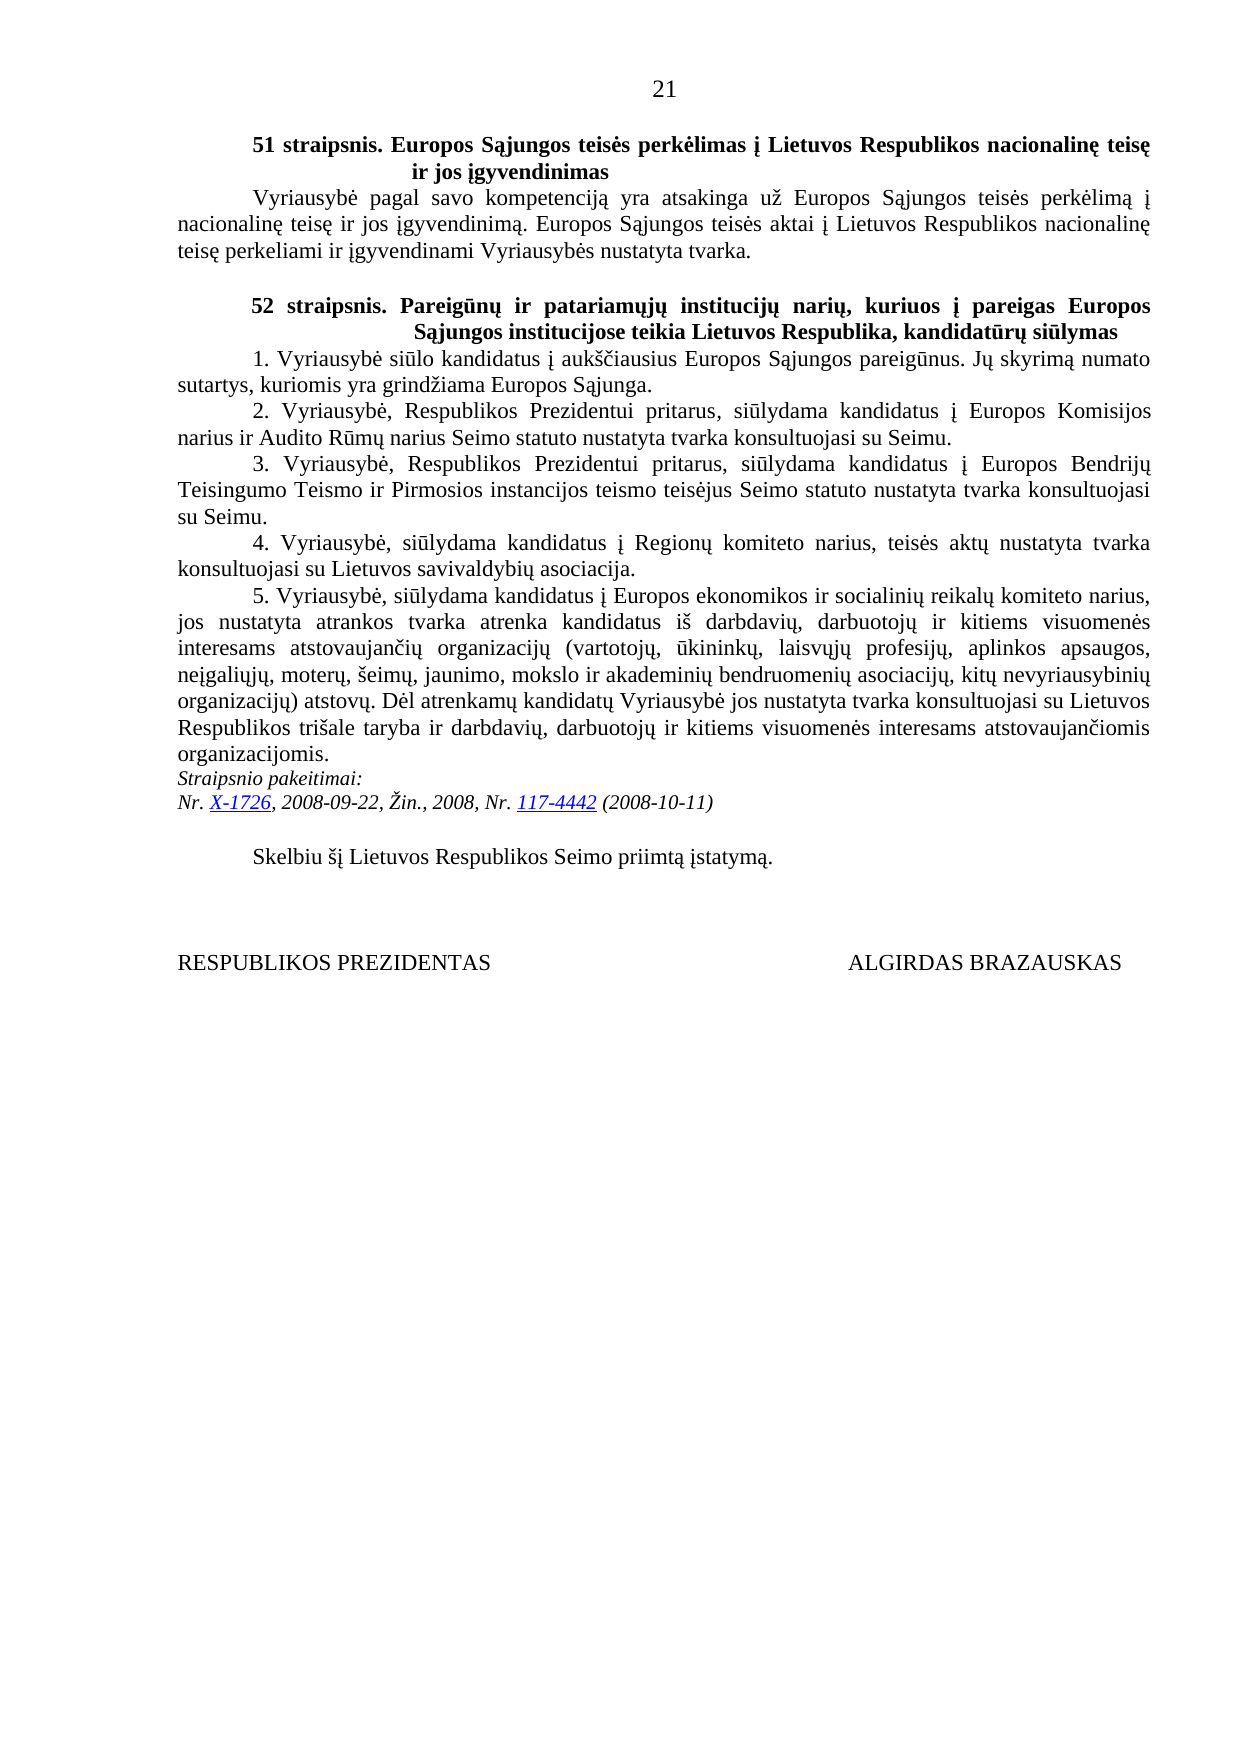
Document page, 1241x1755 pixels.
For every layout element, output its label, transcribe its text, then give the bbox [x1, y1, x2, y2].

text Straipsnio pakeitimai: [177, 766, 1152, 790]
text 1. Vyriausybė siūlo kandidatus į aukščiausius Europos Sąjungos pareigūnus. Jų skyrimą numato sutartys, kuriomis yra grindžiama Europos Sąjunga. [177, 344, 1152, 397]
text 3. Vyriausybė, Respublikos Prezidentui pritarus, siūlydama kandidatus į Europos Bendrijų Teisingumo Teismo ir Pirmosios instancijos teismo teisėjus Seimo statuto nustatyta tvarka konsultuojasi su Seimu. [177, 450, 1152, 529]
text Nr. X-1726, 2008-09-22, Žin., 2008, Nr. 117-4442 (2008-10-11) [177, 790, 1152, 814]
text 2. Vyriausybė, Respublikos Prezidentui pritarus, siūlydama kandidatus į Europos Komisijos narius ir Audito Rūmų narius Seimo statuto nustatyta tvarka konsultuojasi su Seimu. [177, 397, 1152, 450]
text 52 straipsnis. Pareigūnų ir patariamųjų institucijų narių, kuriuos į pareigas Europos Sąjungos institucijose teikia Lietuvos Respublika, kandidatūrų siūlymas [251, 292, 1152, 344]
text RESPUBLIKOS PREZIDENTAS ALGIRDAS BRAZAUSKAS [177, 948, 1152, 975]
text 5. Vyriausybė, siūlydama kandidatus į Europos ekonomikos ir socialinių reikalų komiteto narius, jos nustatyta atrankos tvarka atrenka kandidatus iš darbdavių, darbuotojų ir kitiems visuomenės interesams atstovaujančių organizacijų (vartotojų, ūkininkų, laisvųjų profesijų, aplinkos apsaugos, neįgaliųjų, moterų, šeimų, jaunimo, mokslo ir akademinių bendruomenių asociacijų, kitų nevyriausybinių organizacijų) atstovų. Dėl atrenkamų kandidatų Vyriausybė jos nustatyta tvarka konsultuojasi su Lietuvos Respublikos trišale taryba ir darbdavių, darbuotojų ir kitiems visuomenės interesams atstovaujančiomis organizacijomis. [177, 582, 1152, 766]
text Vyriausybė pagal savo kompetenciją yra atsakinga už Europos Sąjungos teisės perkėlimą į nacionalinę teisę ir jos įgyvendinimą. Europos Sąjungos teisės aktai į Lietuvos Respublikos nacionalinę teisę perkeliami ir įgyvendinami Vyriausybės nustatyta tvarka. [177, 184, 1152, 263]
text 4. Vyriausybė, siūlydama kandidatus į Regionų komiteto narius, teisės aktų nustatyta tvarka konsultuojasi su Lietuvos savivaldybių asociacija. [177, 529, 1152, 582]
text Skelbiu šį Lietuvos Respublikos Seimo priimtą įstatymą. [177, 843, 1152, 869]
text 51 straipsnis. Europos Sąjungos teisės perkėlimas į Lietuvos Respublikos nacionalinę teisę ir jos įgyvendinimas [252, 131, 1152, 184]
